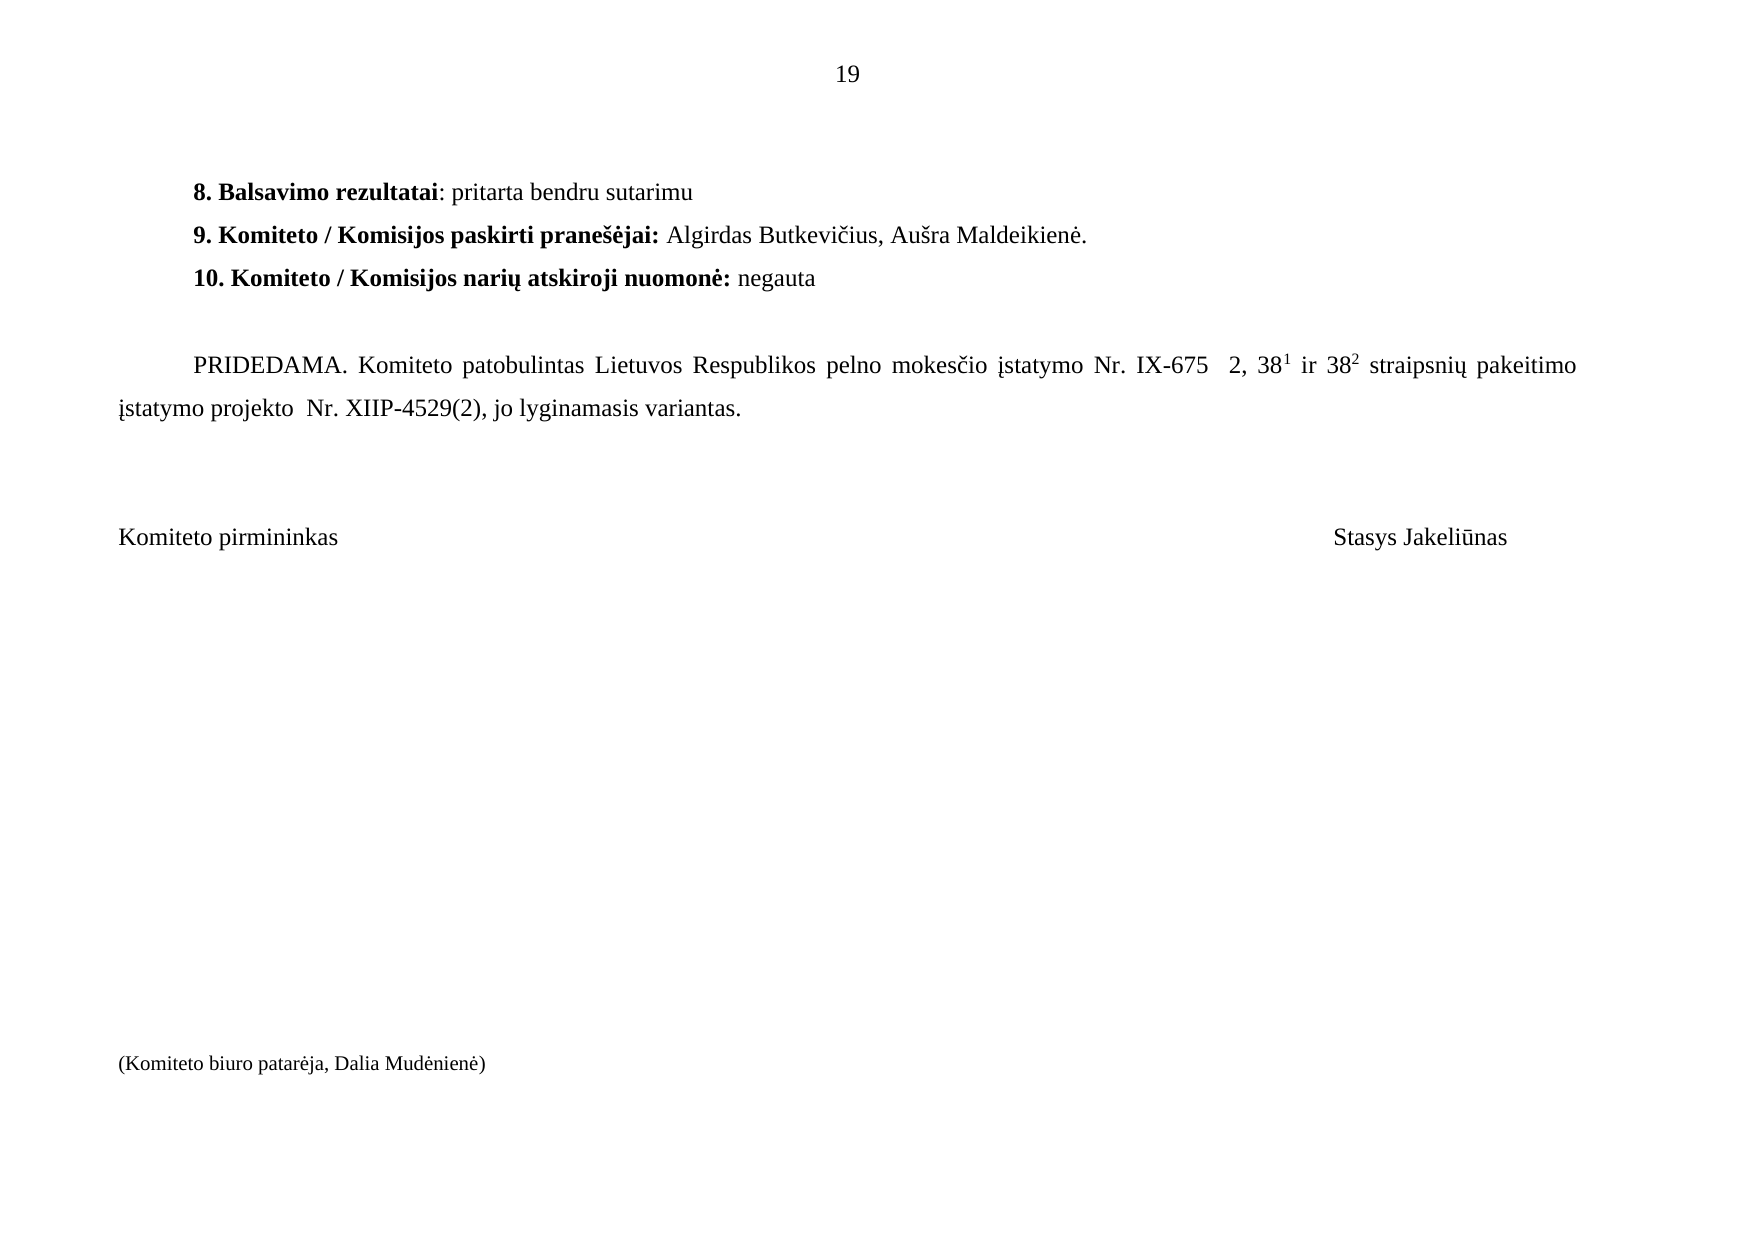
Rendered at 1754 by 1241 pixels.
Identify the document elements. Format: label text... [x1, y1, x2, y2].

text (Komiteto biuro patarėja, Dalia Mudėnienė) [118, 1051, 1577, 1075]
text Komiteto pirmininkas Stasys Jakeliūnas [118, 522, 1577, 551]
text 8. Balsavimo rezultatai: pritarta bendru sutarimu [118, 177, 1577, 206]
text 10. Komiteto / Komisijos narių atskiroji nuomonė: negauta [118, 263, 1577, 292]
text PRIDEDAMA. Komiteto patobulintas Lietuvos Respublikos pelno mokesčio įstatymo Nr. IX-675 2, 381 ir 382 straipsnių pakeitimo įstatymo projekto Nr. XIIP-4529(2), jo lyginamasis variantas. [118, 350, 1577, 422]
text 9. Komiteto / Komisijos paskirti pranešėjai: Algirdas Butkevičius, Aušra Maldeikienė. [118, 220, 1577, 249]
